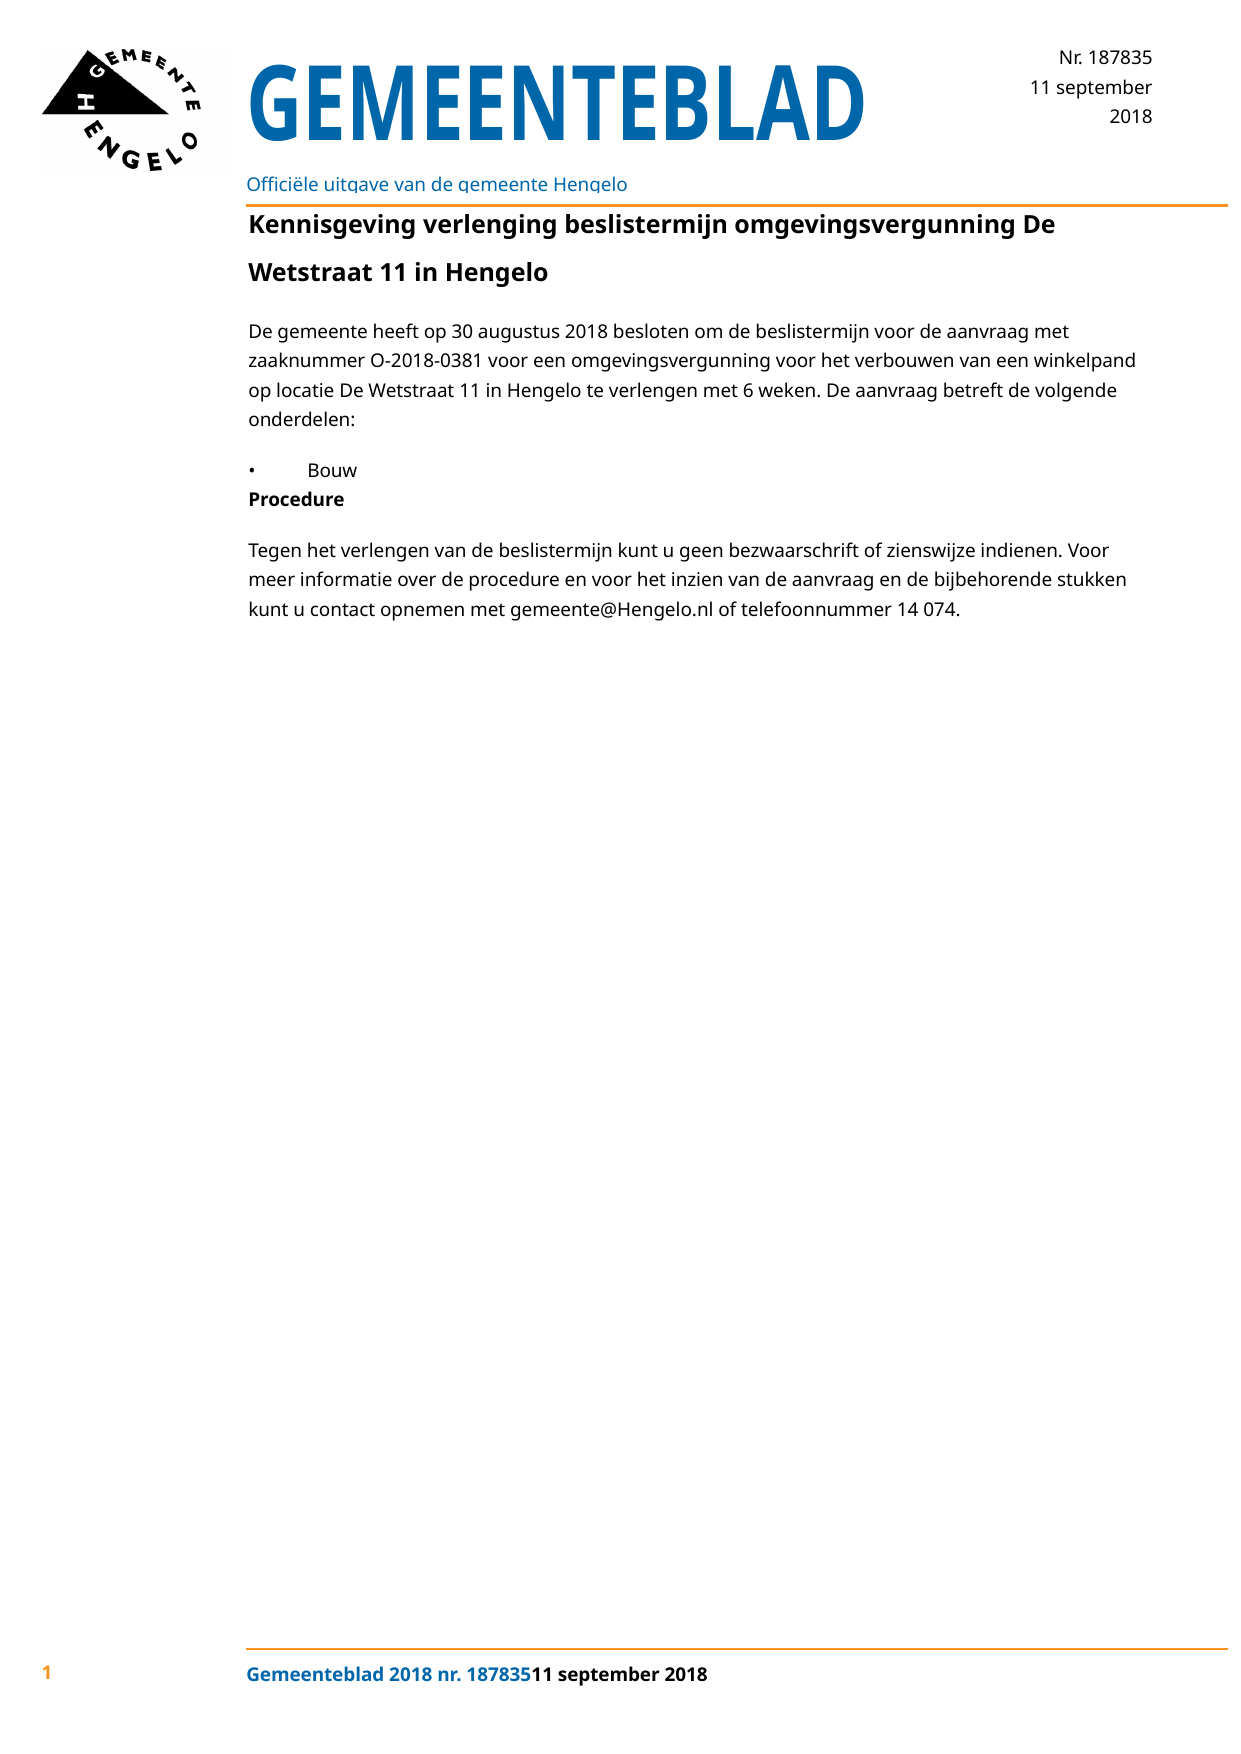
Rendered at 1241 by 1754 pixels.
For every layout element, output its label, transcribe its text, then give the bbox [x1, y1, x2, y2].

text Tegen het verlengen van de beslistermijn kunt u geen bezwaarschrift of zienswijze indienen. Voor meer informatie over de procedure en voor het inzien van de aanvraag en de bijbehorende stukken kunt u contact opnemen met gemeente@Hengelo.nl of telefoonnummer 14 074. [248, 537, 1152, 622]
text Kennisgeving verlenging beslistermijn omgevingsvergunning De Wetstraat 11 in Hengelo [248, 207, 1152, 288]
text De gemeente heeft op 30 augustus 2018 besloten om de beslistermijn voor de aanvraag met zaaknummer O-2018-0381 voor een omgevingsvergunning voor het verbouwen van een winkelpand op locatie De Wetstraat 11 in Hengelo te verlengen met 6 weken. De aanvraag betreft de volgende onderdelen: [248, 318, 1152, 432]
list Bouw [248, 457, 1152, 483]
text Procedure [248, 487, 1152, 512]
picture [41, 47, 231, 172]
